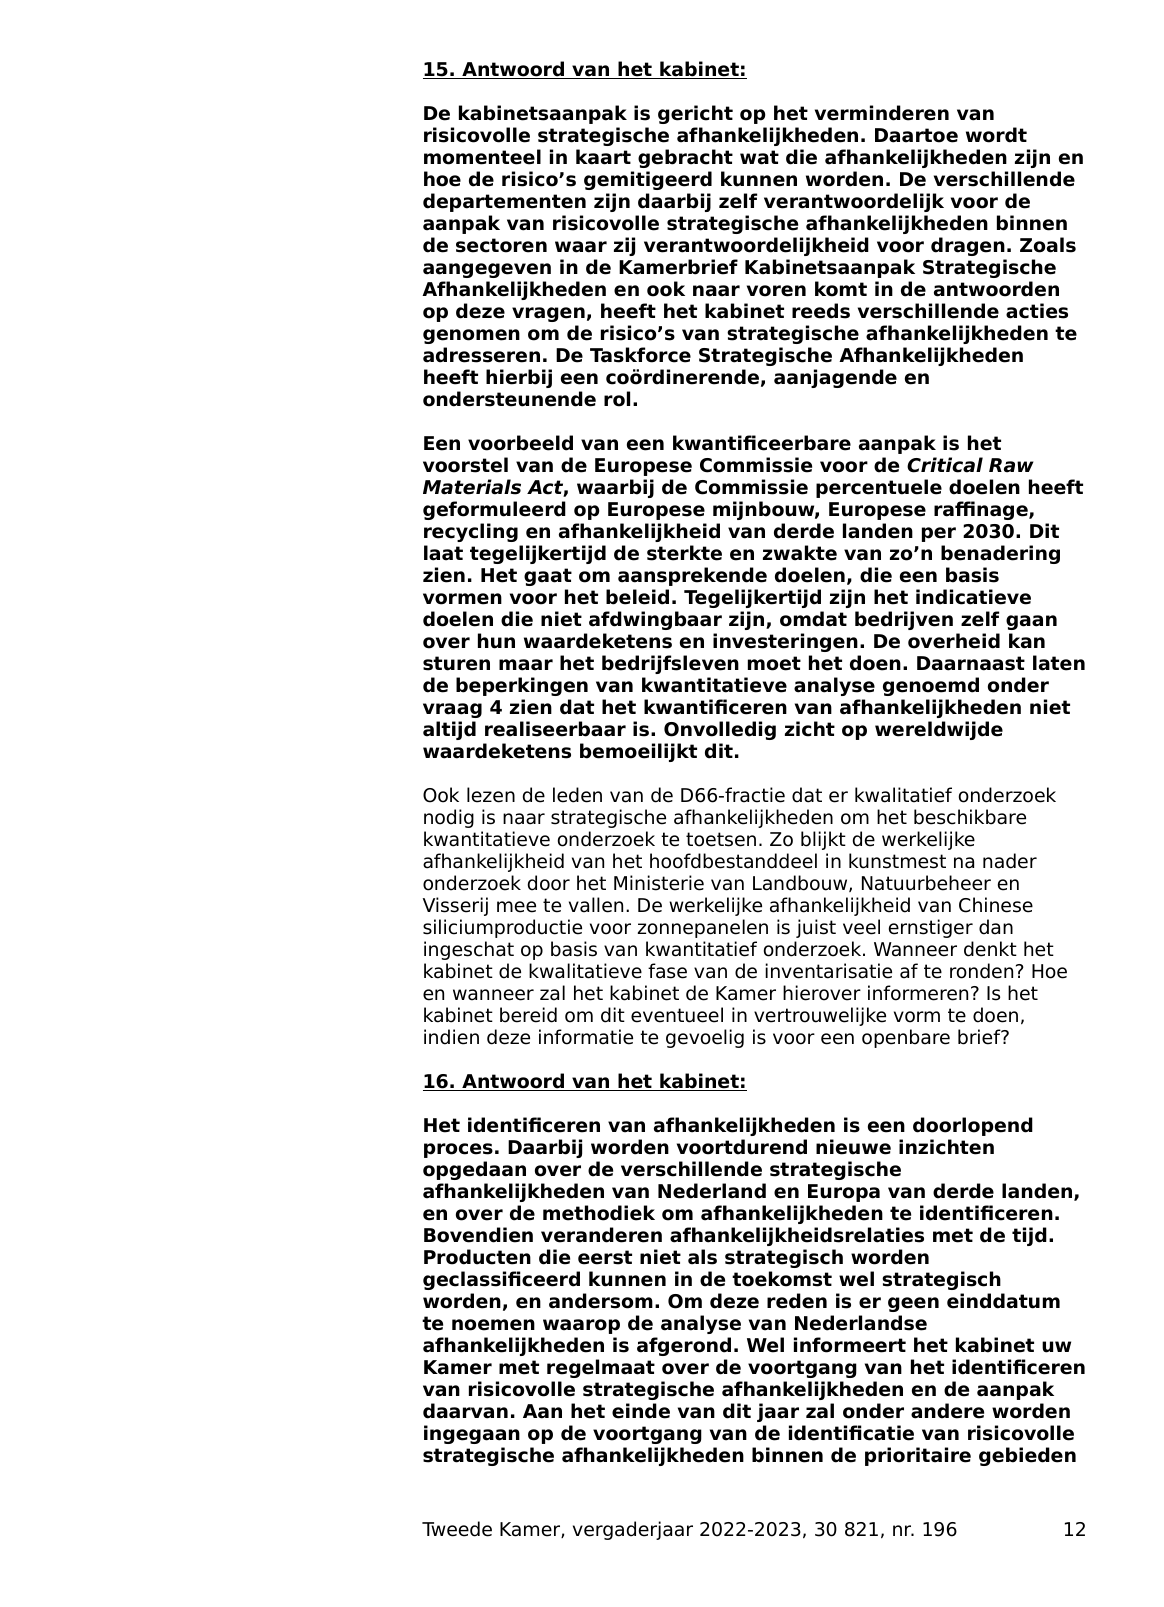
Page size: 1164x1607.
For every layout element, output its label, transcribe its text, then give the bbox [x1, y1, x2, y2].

text Ook lezen de leden van de D66-fractie dat er kwalitatief onderzoek nodig is naar strategische afhankelijkheden om het beschikbare kwantitatieve onderzoek te toetsen. Zo blijkt de werkelijke afhankelijkheid van het hoofdbestanddeel in kunstmest na nader onderzoek door het Ministerie van Landbouw, Natuurbeheer en Visserij mee te vallen. De werkelijke afhankelijkheid van Chinese siliciumproductie voor zonnepanelen is juist veel ernstiger dan ingeschat op basis van kwantitatief onderzoek. Wanneer denkt het kabinet de kwalitatieve fase van de inventarisatie af te ronden? Hoe en wanneer zal het kabinet de Kamer hierover informeren? Is het kabinet bereid om dit eventueel in vertrouwelijke vorm te doen, indien deze informatie te gevoelig is voor een openbare brief? [422, 785, 1087, 1049]
text Het identificeren van afhankelijkheden is een doorlopend proces. Daarbij worden voortdurend nieuwe inzichten opgedaan over de verschillende strategische afhankelijkheden van Nederland en Europa van derde landen, en over de methodiek om afhankelijkheden te identificeren. Bovendien veranderen afhankelijkheidsrelaties met de tijd. Producten die eerst niet als strategisch worden geclassificeerd kunnen in de toekomst wel strategisch worden, en andersom. Om deze reden is er geen einddatum te noemen waarop de analyse van Nederlandse afhankelijkheden is afgerond. Wel informeert het kabinet uw Kamer met regelmaat over de voortgang van het identificeren van risicovolle strategische afhankelijkheden en de aanpak daarvan. Aan het einde van dit jaar zal onder andere worden ingegaan op de voortgang van de identificatie van risicovolle strategische afhankelijkheden binnen de prioritaire gebieden [422, 1115, 1087, 1467]
subtitle 16. Antwoord van het kabinet: [422, 1071, 1087, 1093]
text Een voorbeeld van een kwantificeerbare aanpak is het voorstel van de Europese Commissie voor de Critical Raw Materials Act, waarbij de Commissie percentuele doelen heeft geformuleerd op Europese mijnbouw, Europese raffinage, recycling en afhankelijkheid van derde landen per 2030. Dit laat tegelijkertijd de sterkte en zwakte van zo’n benadering zien. Het gaat om aansprekende doelen, die een basis vormen voor het beleid. Tegelijkertijd zijn het indicatieve doelen die niet afdwingbaar zijn, omdat bedrijven zelf gaan over hun waardeketens en investeringen. De overheid kan sturen maar het bedrijfsleven moet het doen. Daarnaast laten de beperkingen van kwantitatieve analyse genoemd onder vraag 4 zien dat het kwantificeren van afhankelijkheden niet altijd realiseerbaar is. Onvolledig zicht op wereldwijde waardeketens bemoeilijkt dit. [422, 433, 1087, 763]
subtitle 15. Antwoord van het kabinet: [422, 59, 1087, 81]
text De kabinetsaanpak is gericht op het verminderen van risicovolle strategische afhankelijkheden. Daartoe wordt momenteel in kaart gebracht wat die afhankelijkheden zijn en hoe de risico’s gemitigeerd kunnen worden. De verschillende departementen zijn daarbij zelf verantwoordelijk voor de aanpak van risicovolle strategische afhankelijkheden binnen de sectoren waar zij verantwoordelijkheid voor dragen. Zoals aangegeven in de Kamerbrief Kabinetsaanpak Strategische Afhankelijkheden en ook naar voren komt in de antwoorden op deze vragen, heeft het kabinet reeds verschillende acties genomen om de risico’s van strategische afhankelijkheden te adresseren. De Taskforce Strategische Afhankelijkheden heeft hierbij een coördinerende, aanjagende en ondersteunende rol. [422, 103, 1087, 411]
